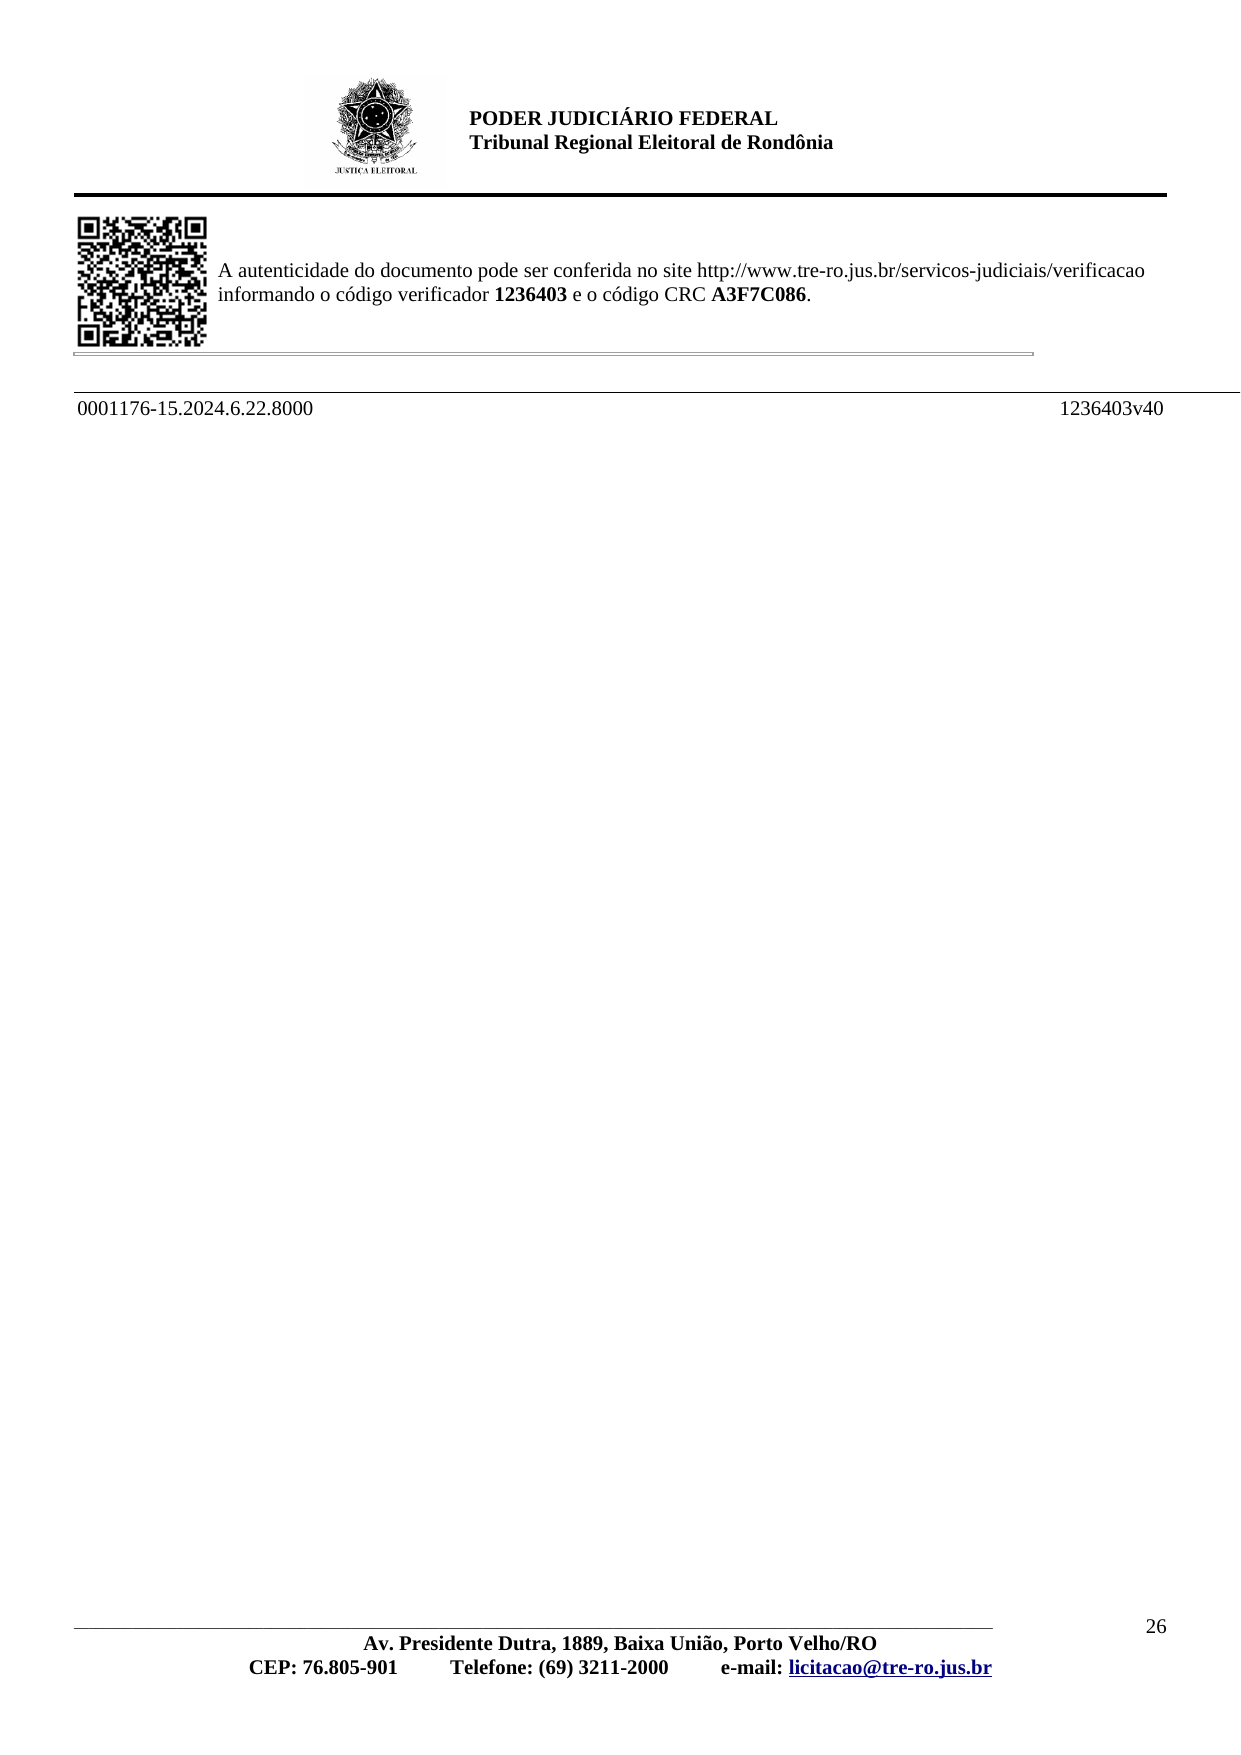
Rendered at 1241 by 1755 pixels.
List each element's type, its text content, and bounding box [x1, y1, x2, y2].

table_header 1236403v40 [620, 393, 1167, 423]
table_header [74, 213, 216, 351]
table_header 0001176-15.2024.6.22.8000 [74, 393, 620, 423]
table_header A autenticidade do documento pode ser conferida no site http://www.tre-ro.jus.br/servicos-judiciais/verificacao informando o código verificador 1236403 e o código CRC A3F7C086. [216, 213, 1176, 351]
